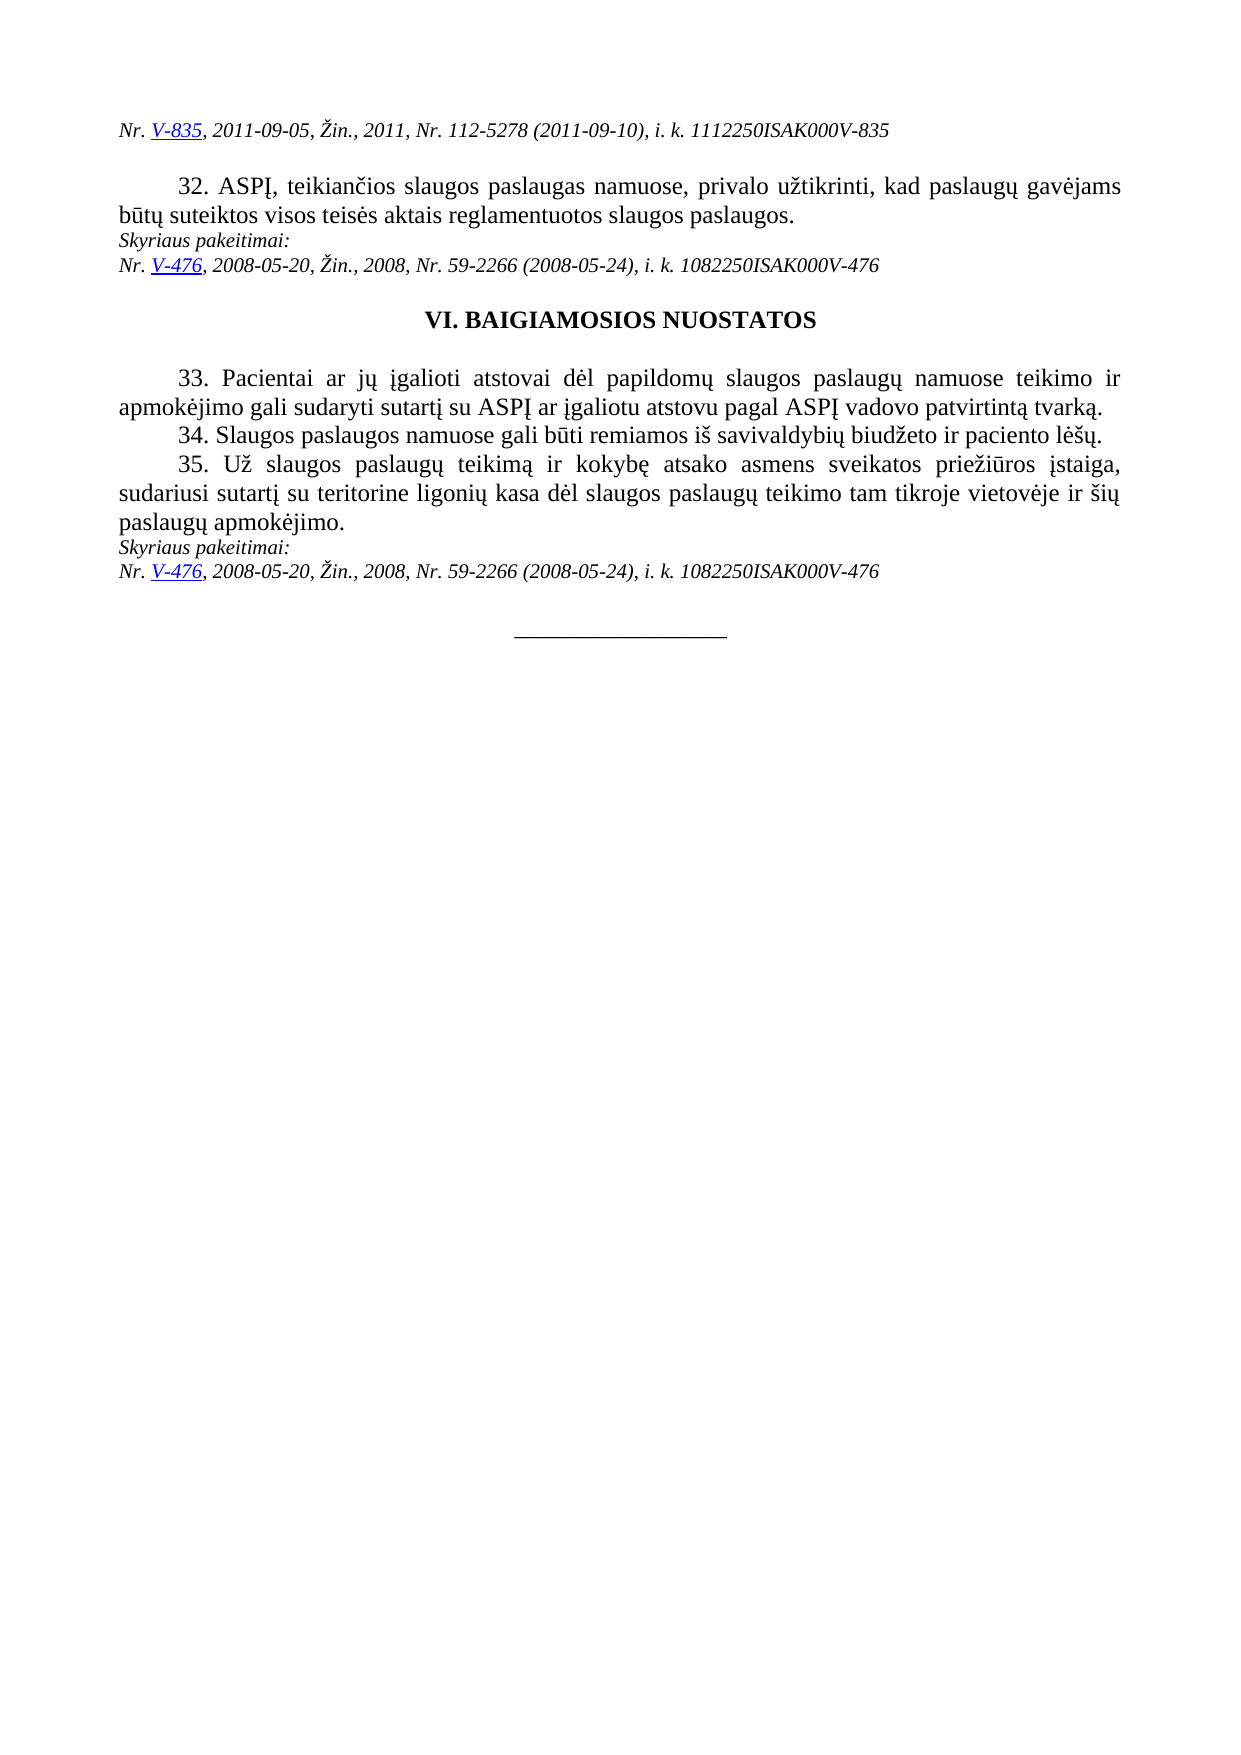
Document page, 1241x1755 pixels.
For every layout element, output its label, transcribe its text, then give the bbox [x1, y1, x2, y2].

text Nr. V-476, 2008-05-20, Žin., 2008, Nr. 59-2266 (2008-05-24), i. k. 1082250ISAK000V-476 [119, 559, 1122, 583]
text 35. Už slaugos paslaugų teikimą ir kokybę atsako asmens sveikatos priežiūros įstaiga, sudariusi sutartį su teritorine ligonių kasa dėl slaugos paslaugų teikimo tam tikroje vietovėje ir šių paslaugų apmokėjimo. [119, 449, 1122, 535]
text _________________ [119, 612, 1122, 641]
text Nr. V-476, 2008-05-20, Žin., 2008, Nr. 59-2266 (2008-05-24), i. k. 1082250ISAK000V-476 [119, 252, 1122, 277]
text 33. Pacientai ar jų įgalioti atstovai dėl papildomų slaugos paslaugų namuose teikimo ir apmokėjimo gali sudaryti sutartį su ASPĮ ar įgaliotu atstovu pagal ASPĮ vadovo patvirtintą tvarką. [119, 363, 1122, 420]
text 34. Slaugos paslaugos namuose gali būti remiamos iš savivaldybių biudžeto ir paciento lėšų. [119, 420, 1122, 449]
text Skyriaus pakeitimai: [119, 228, 1122, 252]
text Nr. V-835, 2011-09-05, Žin., 2011, Nr. 112-5278 (2011-09-10), i. k. 1112250ISAK000V-835 [119, 118, 1122, 142]
text VI. BAIGIAMOSIOS NUOSTATOS [119, 305, 1122, 334]
text 32. ASPĮ, teikiančios slaugos paslaugas namuose, privalo užtikrinti, kad paslaugų gavėjams būtų suteiktos visos teisės aktais reglamentuotos slaugos paslaugos. [119, 171, 1122, 228]
text Skyriaus pakeitimai: [119, 535, 1122, 559]
